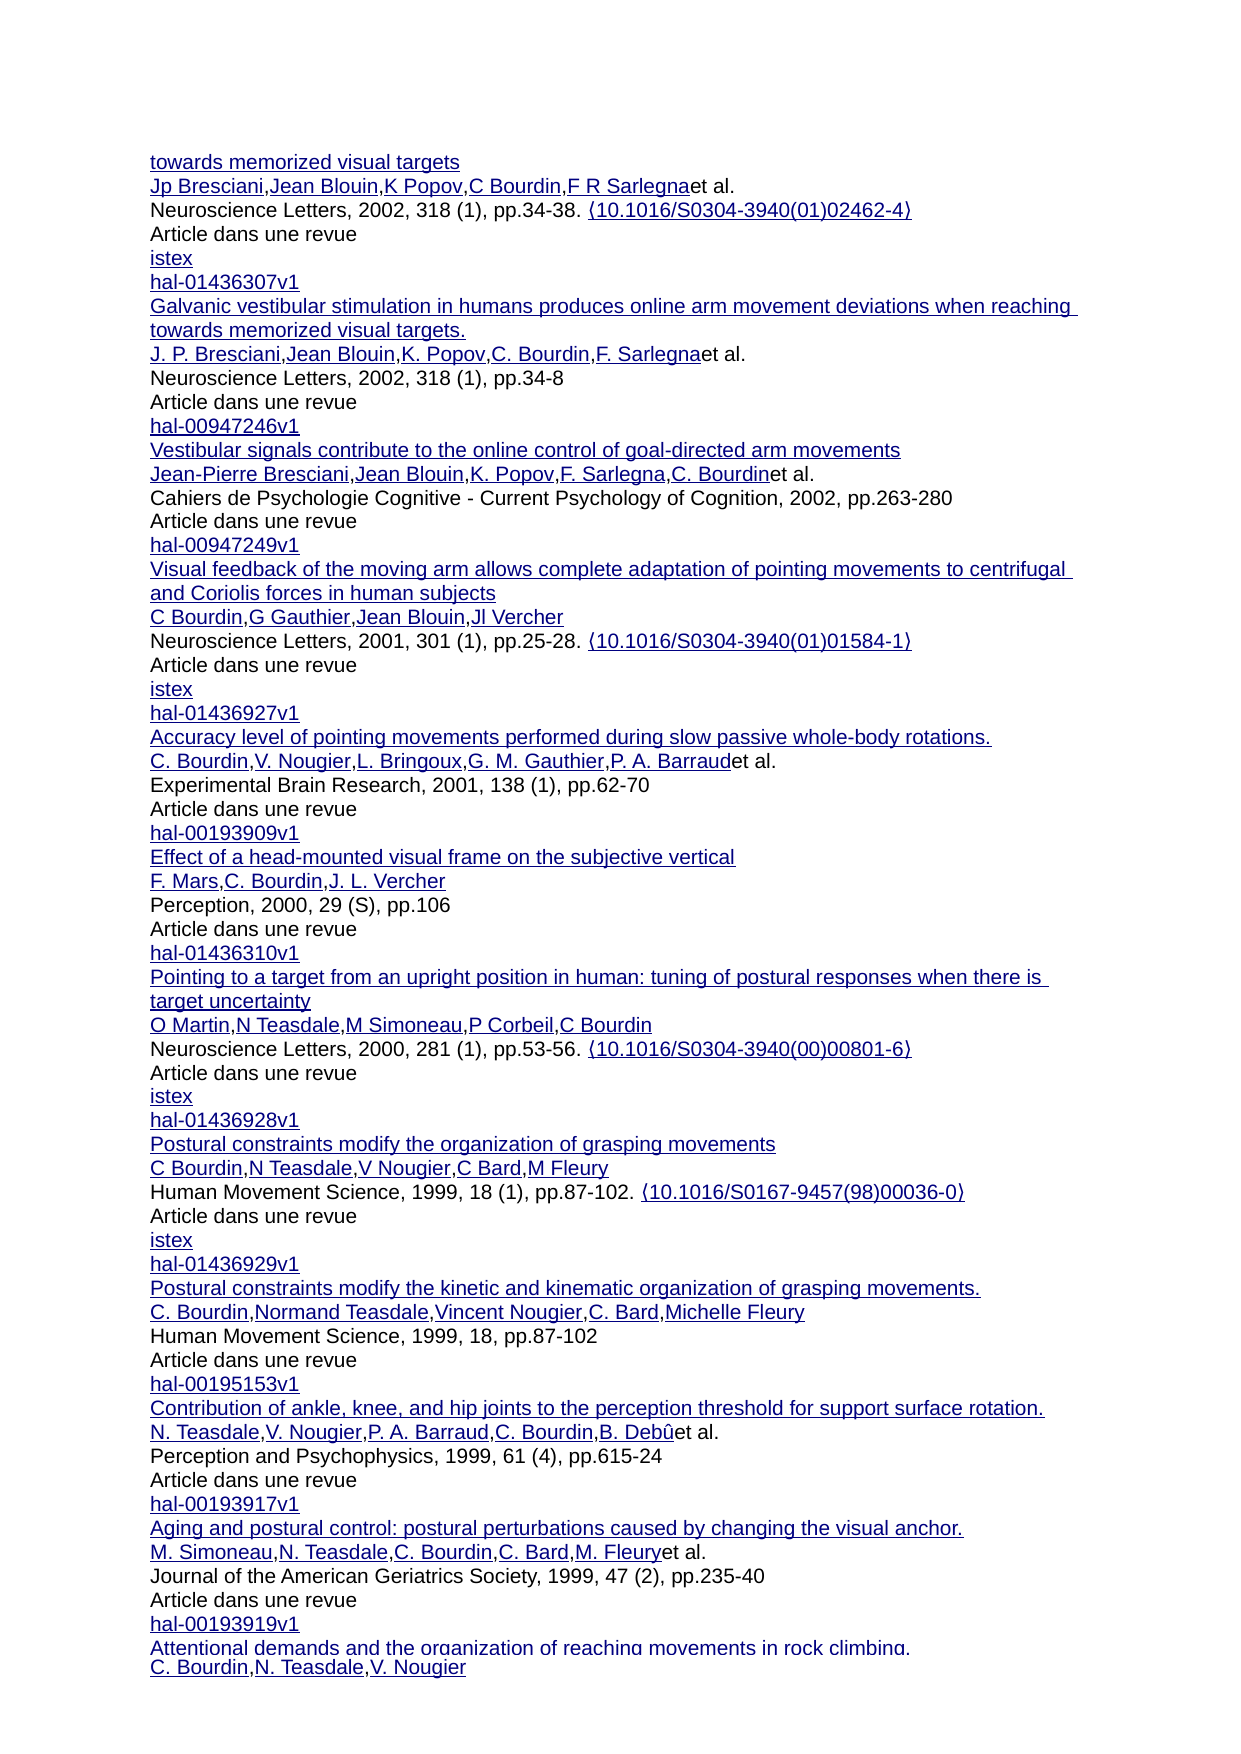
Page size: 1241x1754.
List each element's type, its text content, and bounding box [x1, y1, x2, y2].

table_cell Galvanic vestibular stimulation in humans produces online arm movement deviations when reaching towards memorized visual targets. J. P. Bresciani,Jean Blouin,K. Popov,C. Bourdin,F. Sarlegnaet al. Neuroscience Letters, 2002, 318 (1), pp.34-8 Article dans une revue hal-00947246v1 [150, 294, 1090, 437]
table_cell Contribution of ankle, knee, and hip joints to the perception threshold for support surface rotation. N. Teasdale,V. Nougier,P. A. Barraud,C. Bourdin,B. Debûet al. Perception and Psychophysics, 1999, 61 (4), pp.615-24 Article dans une revue hal-00193917v1 [150, 1396, 1090, 1516]
table_cell towards memorized visual targets Jp Bresciani,Jean Blouin,K Popov,C Bourdin,F R Sarlegnaet al. Neuroscience Letters, 2002, 318 (1), pp.34-38. ⟨10.1016/S0304-3940(01)02462-4⟩ Article dans une revue istex hal-01436307v1 [150, 150, 1090, 294]
table_cell Pointing to a target from an upright position in human: tuning of postural responses when there is target uncertainty O Martin,N Teasdale,M Simoneau,P Corbeil,C Bourdin Neuroscience Letters, 2000, 281 (1), pp.53-56. ⟨10.1016/S0304-3940(00)00801-6⟩ Article dans une revue istex hal-01436928v1 [150, 965, 1090, 1132]
table_cell Visual feedback of the moving arm allows complete adaptation of pointing movements to centrifugal and Coriolis forces in human subjects C Bourdin,G Gauthier,Jean Blouin,Jl Vercher Neuroscience Letters, 2001, 301 (1), pp.25-28. ⟨10.1016/S0304-3940(01)01584-1⟩ Article dans une revue istex hal-01436927v1 [150, 557, 1090, 725]
table_cell Postural constraints modify the organization of grasping movements C Bourdin,N Teasdale,V Nougier,C Bard,M Fleury Human Movement Science, 1999, 18 (1), pp.87-102. ⟨10.1016/S0167-9457(98)00036-0⟩ Article dans une revue istex hal-01436929v1 [150, 1132, 1090, 1276]
table_cell Effect of a head-mounted visual frame on the subjective vertical F. Mars,C. Bourdin,J. L. Vercher Perception, 2000, 29 (S), pp.106 Article dans une revue hal-01436310v1 [150, 845, 1090, 964]
table_cell Postural constraints modify the kinetic and kinematic organization of grasping movements. C. Bourdin,Normand Teasdale,Vincent Nougier,C. Bard,Michelle Fleury Human Movement Science, 1999, 18, pp.87-102 Article dans une revue hal-00195153v1 [150, 1276, 1090, 1396]
table_cell Attentional demands and the organization of reaching movements in rock climbing. C. Bourdin,N. Teasdale,V. Nougier [150, 1635, 1090, 1679]
table_cell Vestibular signals contribute to the online control of goal-directed arm movements Jean-Pierre Bresciani,Jean Blouin,K. Popov,F. Sarlegna,C. Bourdinet al. Cahiers de Psychologie Cognitive - Current Psychology of Cognition, 2002, pp.263-280 Article dans une revue hal-00947249v1 [150, 438, 1090, 557]
table_cell Aging and postural control: postural perturbations caused by changing the visual anchor. M. Simoneau,N. Teasdale,C. Bourdin,C. Bard,M. Fleuryet al. Journal of the American Geriatrics Society, 1999, 47 (2), pp.235-40 Article dans une revue hal-00193919v1 [150, 1516, 1090, 1635]
table_cell Accuracy level of pointing movements performed during slow passive whole-body rotations. C. Bourdin,V. Nougier,L. Bringoux,G. M. Gauthier,P. A. Barraudet al. Experimental Brain Research, 2001, 138 (1), pp.62-70 Article dans une revue hal-00193909v1 [150, 725, 1090, 845]
